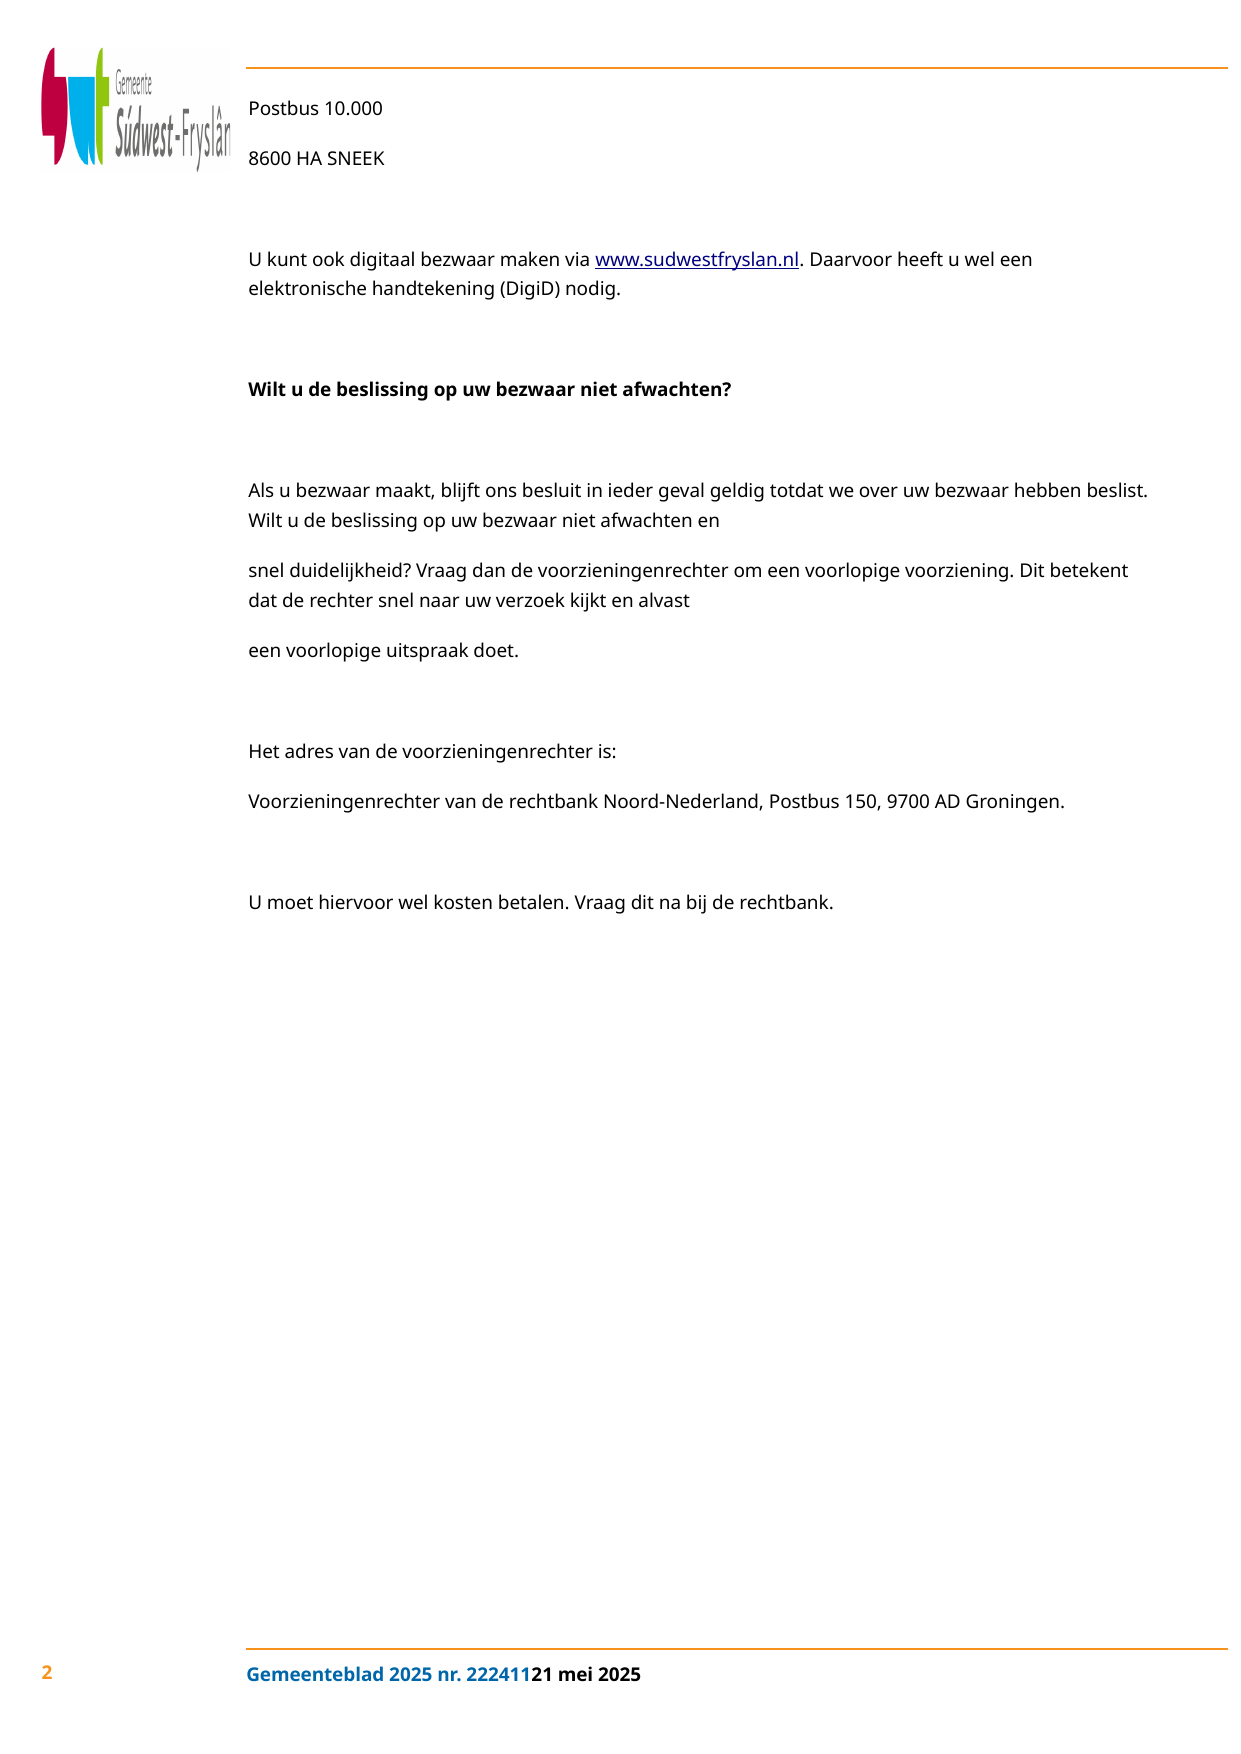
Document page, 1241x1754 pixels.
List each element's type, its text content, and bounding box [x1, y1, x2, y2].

picture [41, 47, 231, 172]
text 8600 HA SNEEK [248, 145, 1152, 171]
text Voorzieningenrechter van de rechtbank Noord-Nederland, Postbus 150, 9700 AD Groningen. [248, 788, 1152, 814]
text Wilt u de beslissing op uw bezwaar niet afwachten? [248, 376, 1152, 402]
text U moet hiervoor wel kosten betalen. Vraag dit na bij de rechtbank. [248, 889, 1152, 915]
text Als u bezwaar maakt, blijft ons besluit in ieder geval geldig totdat we over uw bezwaar hebben beslist. Wilt u de beslissing op uw bezwaar niet afwachten en [248, 477, 1152, 533]
text snel duidelijkheid? Vraag dan de voorzieningenrechter om een voorlopige voorziening. Dit betekent dat de rechter snel naar uw verzoek kijkt en alvast [248, 557, 1152, 613]
text Postbus 10.000 [248, 95, 1152, 121]
text een voorlopige uitspraak doet. [248, 637, 1152, 663]
text U kunt ook digitaal bezwaar maken via www.sudwestfryslan.nl. Daarvoor heeft u wel een elektronische handtekening (DigiD) nodig. [248, 246, 1152, 301]
text Het adres van de voorzieningenrechter is: [248, 738, 1152, 764]
